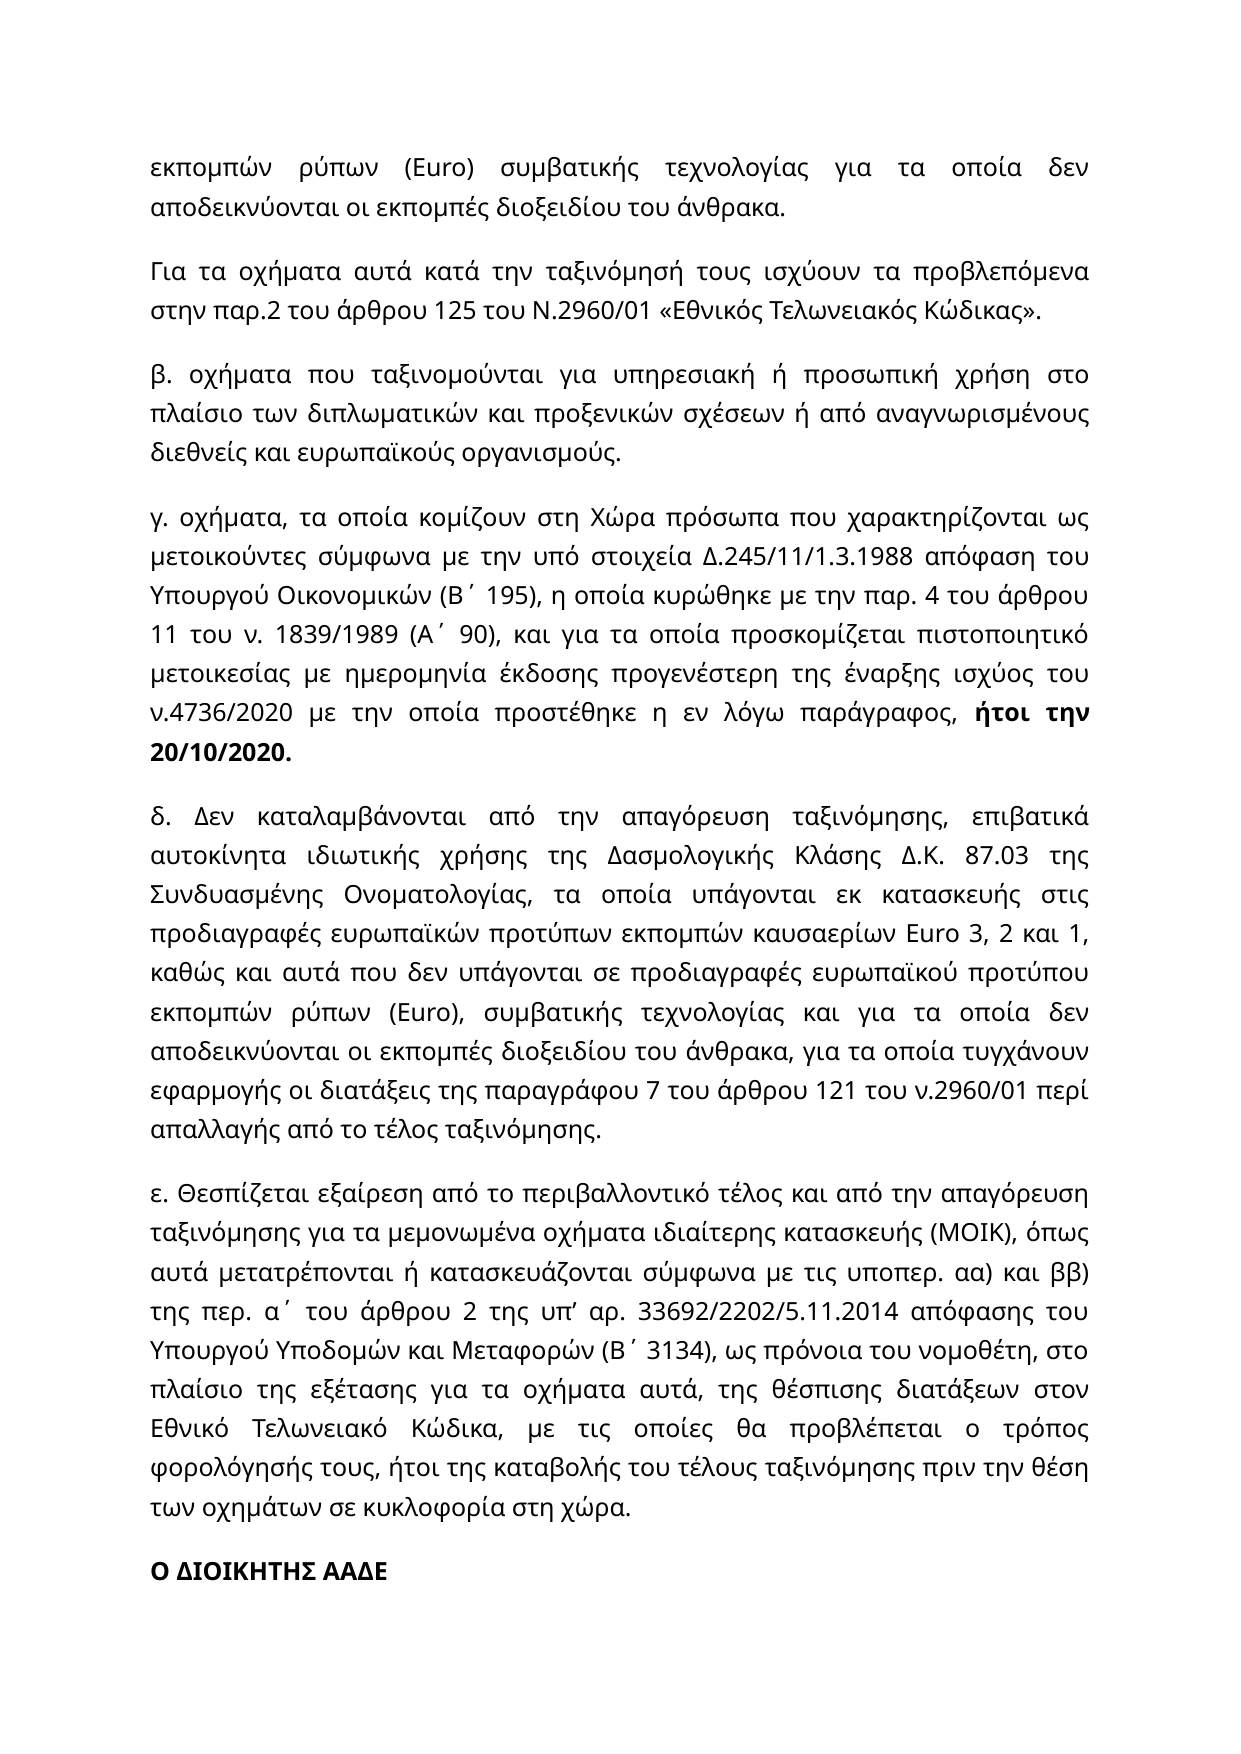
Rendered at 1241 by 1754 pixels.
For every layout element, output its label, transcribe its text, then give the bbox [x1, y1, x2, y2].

text γ. οχήματα, τα οποία κομίζουν στη Χώρα πρόσωπα που χαρακτηρίζονται ως μετοικούντες σύμφωνα με την υπό στοιχεία Δ.245/11/1.3.1988 απόφαση του Υπουργού Οικονομικών (Β΄ 195), η οποία κυρώθηκε με την παρ. 4 του άρθρου 11 του ν. 1839/1989 (Α΄ 90), και για τα οποία προσκομίζεται πιστοποιητικό μετοικεσίας με ημερομηνία έκδοσης προγενέστερη της έναρξης ισχύος του ν.4736/2020 με την οποία προστέθηκε η εν λόγω παράγραφος, ήτοι την 20/10/2020. [150, 499, 1090, 768]
text Για τα οχήματα αυτά κατά την ταξινόμησή τους ισχύουν τα προβλεπόμενα στην παρ.2 του άρθρου 125 του Ν.2960/01 «Εθνικός Τελωνειακός Κώδικας». [150, 253, 1090, 327]
text δ. Δεν καταλαμβάνονται από την απαγόρευση ταξινόμησης, επιβατικά αυτοκίνητα ιδιωτικής χρήσης της Δασμολογικής Κλάσης Δ.Κ. 87.03 της Συνδυασμένης Ονοματολογίας, τα οποία υπάγονται εκ κατασκευής στις προδιαγραφές ευρωπαϊκών προτύπων εκπομπών καυσαερίων Euro 3, 2 και 1, καθώς και αυτά που δεν υπάγονται σε προδιαγραφές ευρωπαϊκού προτύπου εκπομπών ρύπων (Euro), συμβατικής τεχνολογίας και για τα οποία δεν αποδεικνύονται οι εκπομπές διοξειδίου του άνθρακα, για τα οποία τυγχάνουν εφαρμογής οι διατάξεις της παραγράφου 7 του άρθρου 121 του ν.2960/01 περί απαλλαγής από το τέλος ταξινόμησης. [150, 798, 1090, 1146]
text β. οχήματα που ταξινομούνται για υπηρεσιακή ή προσωπική χρήση στο πλαίσιο των διπλωματικών και προξενικών σχέσεων ή από αναγνωρισμένους διεθνείς και ευρωπαϊκούς οργανισμούς. [150, 357, 1090, 469]
text Ο ΔΙΟΙΚΗΤΗΣ ΑΑΔΕ [150, 1553, 1090, 1587]
text εκπομπών ρύπων (Euro) συμβατικής τεχνολογίας για τα οποία δεν αποδεικνύονται οι εκπομπές διοξειδίου του άνθρακα. [150, 150, 1090, 223]
text ε. Θεσπίζεται εξαίρεση από το περιβαλλοντικό τέλος και από την απαγόρευση ταξινόμησης για τα μεμονωμένα οχήματα ιδιαίτερης κατασκευής (ΜΟΙΚ), όπως αυτά μετατρέπονται ή κατασκευάζονται σύμφωνα με τις υποπερ. αα) και ββ) της περ. α΄ του άρθρου 2 της υπ’ αρ. 33692/2202/5.11.2014 απόφασης του Υπουργού Υποδομών και Μεταφορών (Β΄ 3134), ως πρόνοια του νομοθέτη, στο πλαίσιο της εξέτασης για τα οχήματα αυτά, της θέσπισης διατάξεων στον Εθνικό Τελωνειακό Κώδικα, με τις οποίες θα προβλέπεται ο τρόπος φορολόγησής τους, ήτοι της καταβολής του τέλους ταξινόμησης πριν την θέση των οχημάτων σε κυκλοφορία στη χώρα. [150, 1176, 1090, 1523]
